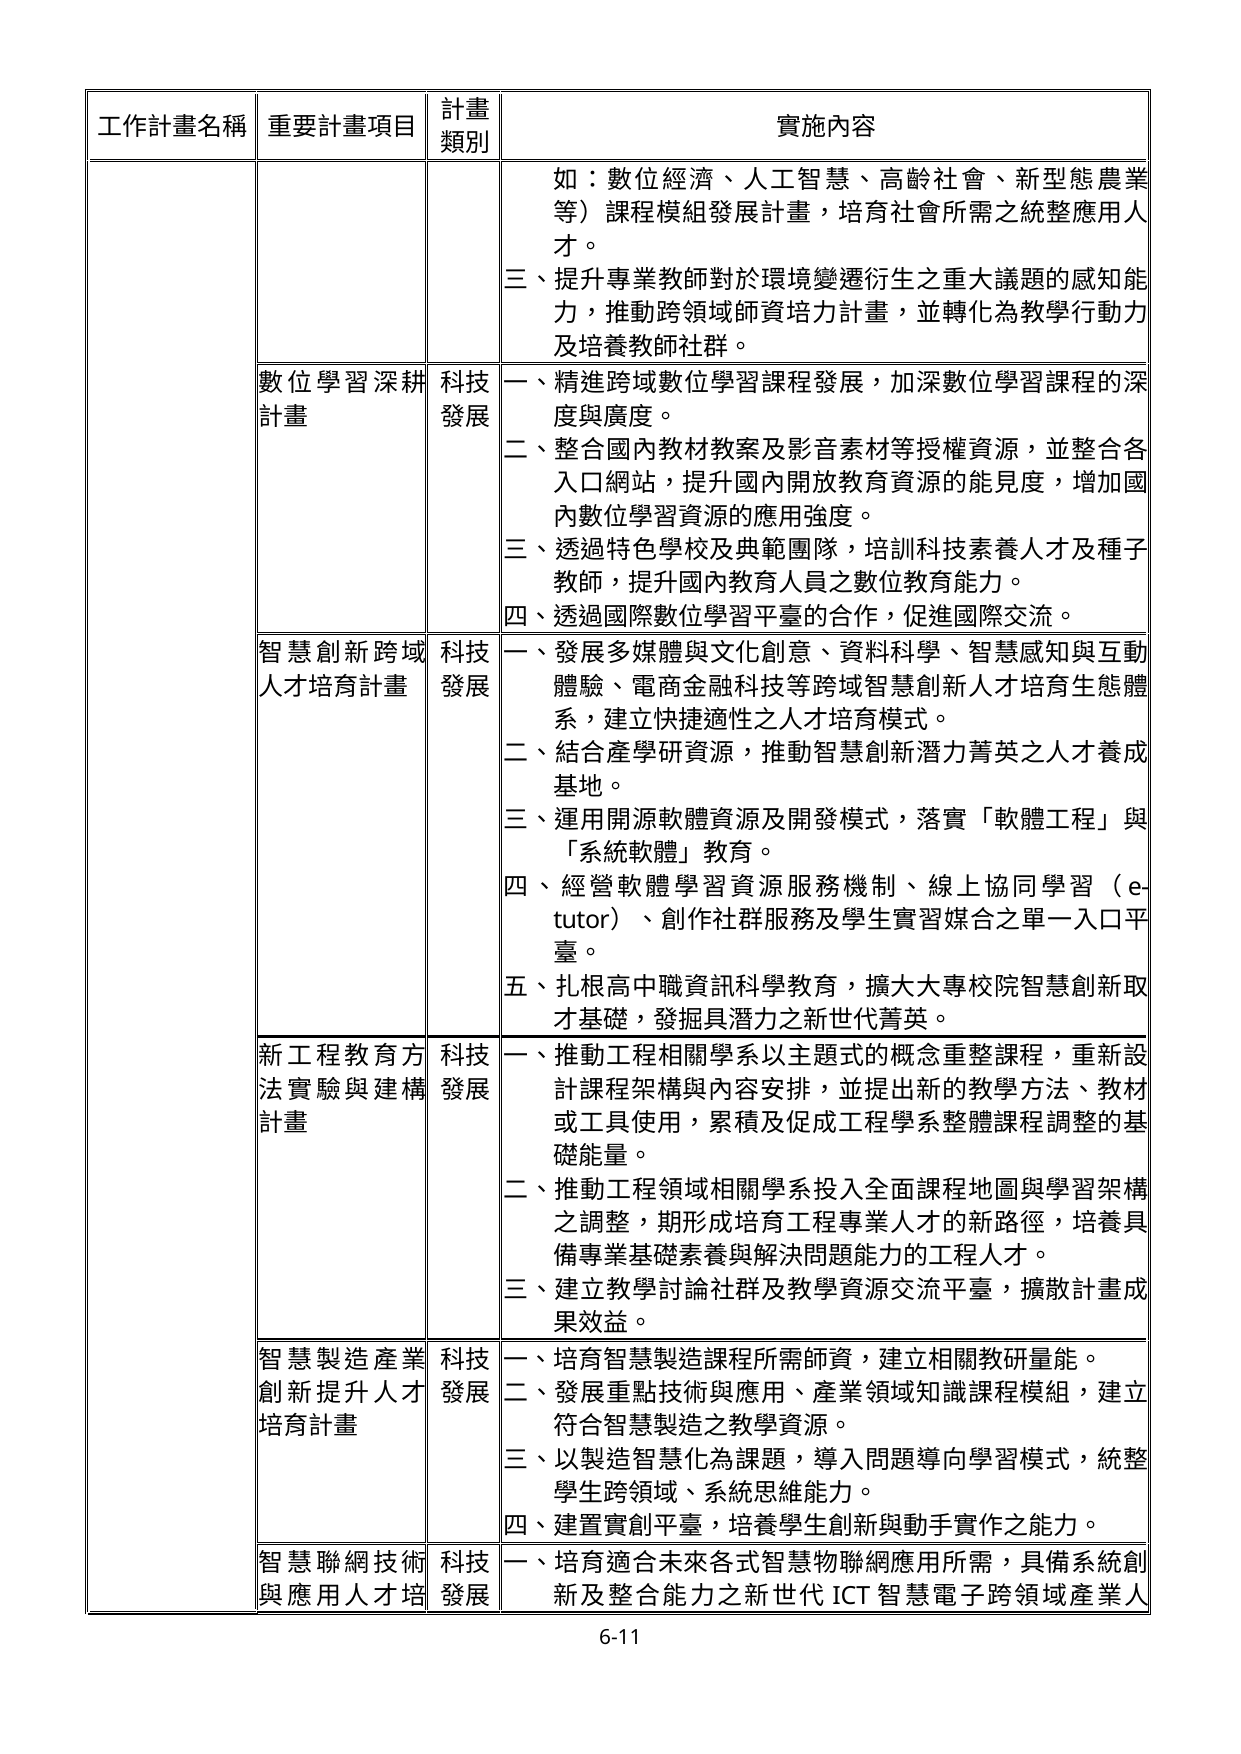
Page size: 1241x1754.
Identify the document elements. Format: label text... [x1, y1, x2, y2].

table_cell 一、精進跨域數位學習課程發展，加深數位學習課程的深度與廣度。 二、整合國內教材教案及影音素材等授權資源，並整合各入口網站，提升國內開放教育資源的能見度，增加國內數位學習資源的應用強度。 三、透過特色學校及典範團隊，培訓科技素養人才及種子教師，提升國內教育人員之數位教育能力。 四、透過國際數位學習平臺的合作，促進國際交流。 [501, 362, 1149, 632]
table_cell [88, 159, 256, 1611]
table_cell 一、培育適合未來各式智慧物聯網應用所需，具備系統創新及整合能力之新世代ICT智慧電子跨領域產業人 [501, 1541, 1148, 1611]
table_cell 科技發展 [428, 1342, 499, 1541]
table_cell 數位學習深耕計畫 [258, 365, 425, 632]
table_cell 如：數位經濟、人工智慧、高齡社會、新型態農業等）課程模組發展計畫，培育社會所需之統整應用人才。 三、提升專業教師對於環境變遷衍生之重大議題的感知能力，推動跨領域師資培力計畫，並轉化為教學行動力及培養教師社群。 [502, 159, 1148, 362]
table_cell 一、培育智慧製造課程所需師資，建立相關教研量能。 二、發展重點技術與應用、產業領域知識課程模組，建立符合智慧製造之教學資源。 三、以製造智慧化為課題，導入問題導向學習模式，統整學生跨領域、系統思維能力。 四、建置實創平臺，培養學生創新與動手實作之能力。 [502, 1338, 1148, 1541]
table_cell 科技發展 [428, 635, 499, 1035]
table_cell [258, 162, 425, 362]
table_cell 科技發展 [427, 1545, 501, 1611]
table_cell 智慧製造產業創新提升人才培育計畫 [258, 1342, 425, 1541]
table_cell 科技發展 [428, 365, 499, 632]
table_header 計畫類別 [427, 92, 501, 158]
table_header 實施內容 [501, 92, 1148, 158]
table_header 工作計畫名稱 [88, 92, 256, 158]
table_cell [428, 162, 499, 362]
table_cell 智慧創新跨域人才培育計畫 [258, 635, 425, 1035]
table_cell 新工程教育方法實驗與建構計畫 [258, 1038, 425, 1338]
table_header 重要計畫項目 [256, 92, 427, 158]
table_cell 科技發展 [428, 1038, 499, 1338]
table_cell 智慧聯網技術與應用人才培 [256, 1545, 427, 1611]
table_cell 一、推動工程相關學系以主題式的概念重整課程，重新設計課程架構與內容安排，並提出新的教學方法、教材或工具使用，累積及促成工程學系整體課程調整的基礎能量。 二、推動工程領域相關學系投入全面課程地圖與學習架構之調整，期形成培育工程專業人才的新路徑，培養具備專業基礎素養與解決問題能力的工程人才。 三、建立教學討論社群及教學資源交流平臺，擴散計畫成果效益。 [502, 1035, 1148, 1338]
table_cell 一、發展多媒體與文化創意、資料科學、智慧感知與互動體驗、電商金融科技等跨域智慧創新人才培育生態體系，建立快捷適性之人才培育模式。 二、結合產學研資源，推動智慧創新潛力菁英之人才養成基地。 三、運用開源軟體資源及開發模式，落實「軟體工程」與「系統軟體」教育。 四、經營軟體學習資源服務機制、線上協同學習（e-tutor）、創作社群服務及學生實習媒合之單一入口平臺。 五、扎根高中職資訊科學教育，擴大大專校院智慧創新取才基礎，發掘具潛力之新世代菁英。 [501, 632, 1149, 1035]
